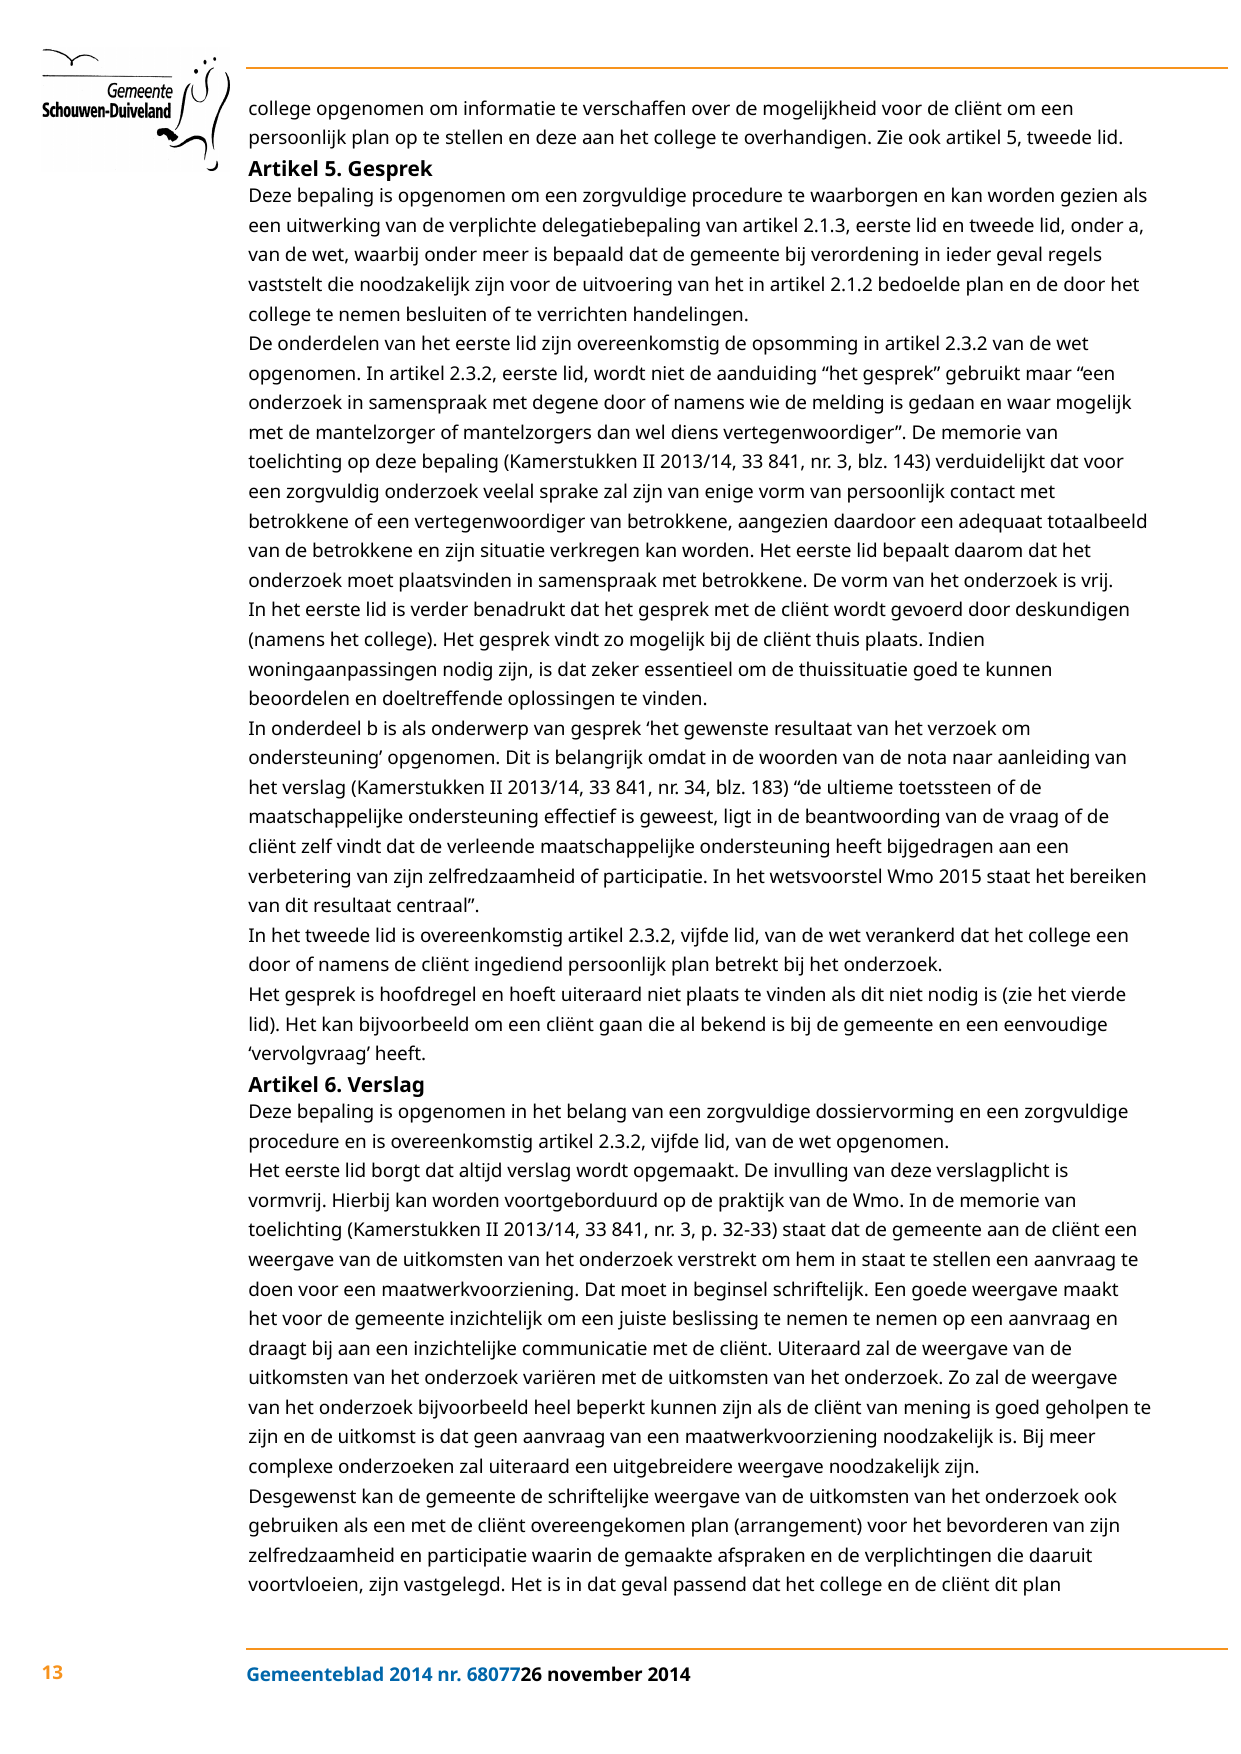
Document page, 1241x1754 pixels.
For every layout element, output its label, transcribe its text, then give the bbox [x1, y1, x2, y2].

text Artikel 6. Verslag [248, 1070, 1152, 1098]
text Het gesprek is hoofdregel en hoeft uiteraard niet plaats te vinden als dit niet nodig is (zie het vierde lid). Het kan bijvoorbeeld om een cliënt gaan die al bekend is bij de gemeente en een eenvoudige ‘vervolgvraag’ heeft. [248, 981, 1152, 1066]
text In het tweede lid is overeenkomstig artikel 2.3.2, vijfde lid, van de wet verankerd dat het college een door of namens de cliënt ingediend persoonlijk plan betrekt bij het onderzoek. [248, 922, 1152, 977]
picture [41, 47, 231, 172]
text college opgenomen om informatie te verschaffen over de mogelijkheid voor de cliënt om een persoonlijk plan op te stellen en deze aan het college te overhandigen. Zie ook artikel 5, tweede lid. [248, 95, 1152, 150]
text De onderdelen van het eerste lid zijn overeenkomstig de opsomming in artikel 2.3.2 van de wet opgenomen. In artikel 2.3.2, eerste lid, wordt niet de aanduiding “het gesprek” gebruikt maar “een onderzoek in samenspraak met degene door of namens wie de melding is gedaan en waar mogelijk met de mantelzorger of mantelzorgers dan wel diens vertegenwoordiger”. De memorie van toelichting op deze bepaling (Kamerstukken II 2013/14, 33 841, nr. 3, blz. 143) verduidelijkt dat voor een zorgvuldig onderzoek veelal sprake zal zijn van enige vorm van persoonlijk contact met betrokkene of een vertegenwoordiger van betrokkene, aangezien daardoor een adequaat totaalbeeld van de betrokkene en zijn situatie verkregen kan worden. Het eerste lid bepaalt daarom dat het onderzoek moet plaatsvinden in samenspraak met betrokkene. De vorm van het onderzoek is vrij. [248, 330, 1152, 593]
text In het eerste lid is verder benadrukt dat het gesprek met de cliënt wordt gevoerd door deskundigen (namens het college). Het gesprek vindt zo mogelijk bij de cliënt thuis plaats. Indien woningaanpassingen nodig zijn, is dat zeker essentieel om de thuissituatie goed te kunnen beoordelen en doeltreffende oplossingen te vinden. [248, 597, 1152, 711]
text Deze bepaling is opgenomen in het belang van een zorgvuldige dossiervorming en een zorgvuldige procedure en is overeenkomstig artikel 2.3.2, vijfde lid, van de wet opgenomen. [248, 1098, 1152, 1154]
text Artikel 5. Gesprek [248, 154, 1152, 182]
text Desgewenst kan de gemeente de schriftelijke weergave van de uitkomsten van het onderzoek ook gebruiken als een met de cliënt overeengekomen plan (arrangement) voor het bevorderen van zijn zelfredzaamheid en participatie waarin de gemaakte afspraken en de verplichtingen die daaruit voortvloeien, zijn vastgelegd. Het is in dat geval passend dat het college en de cliënt dit plan [248, 1483, 1152, 1597]
text Deze bepaling is opgenomen om een zorgvuldige procedure te waarborgen en kan worden gezien als een uitwerking van de verplichte delegatiebepaling van artikel 2.1.3, eerste lid en tweede lid, onder a, van de wet, waarbij onder meer is bepaald dat de gemeente bij verordening in ieder geval regels vaststelt die noodzakelijk zijn voor de uitvoering van het in artikel 2.1.2 bedoelde plan en de door het college te nemen besluiten of te verrichten handelingen. [248, 182, 1152, 326]
text In onderdeel b is als onderwerp van gesprek ‘het gewenste resultaat van het verzoek om ondersteuning’ opgenomen. Dit is belangrijk omdat in de woorden van de nota naar aanleiding van het verslag (Kamerstukken II 2013/14, 33 841, nr. 34, blz. 183) “de ultieme toetssteen of de maatschappelijke ondersteuning effectief is geweest, ligt in de beantwoording van de vraag of de cliënt zelf vindt dat de verleende maatschappelijke ondersteuning heeft bijgedragen aan een verbetering van zijn zelfredzaamheid of participatie. In het wetsvoorstel Wmo 2015 staat het bereiken van dit resultaat centraal”. [248, 715, 1152, 918]
text Het eerste lid borgt dat altijd verslag wordt opgemaakt. De invulling van deze verslagplicht is vormvrij. Hierbij kan worden voortgeborduurd op de praktijk van de Wmo. In de memorie van toelichting (Kamerstukken II 2013/14, 33 841, nr. 3, p. 32-33) staat dat de gemeente aan de cliënt een weergave van de uitkomsten van het onderzoek verstrekt om hem in staat te stellen een aanvraag te doen voor een maatwerkvoorziening. Dat moet in beginsel schriftelijk. Een goede weergave maakt het voor de gemeente inzichtelijk om een juiste beslissing te nemen te nemen op een aanvraag en draagt bij aan een inzichtelijke communicatie met de cliënt. Uiteraard zal de weergave van de uitkomsten van het onderzoek variëren met de uitkomsten van het onderzoek. Zo zal de weergave van het onderzoek bijvoorbeeld heel beperkt kunnen zijn als de cliënt van mening is goed geholpen te zijn en de uitkomst is dat geen aanvraag van een maatwerkvoorziening noodzakelijk is. Bij meer complexe onderzoeken zal uiteraard een uitgebreidere weergave noodzakelijk zijn. [248, 1157, 1152, 1479]
